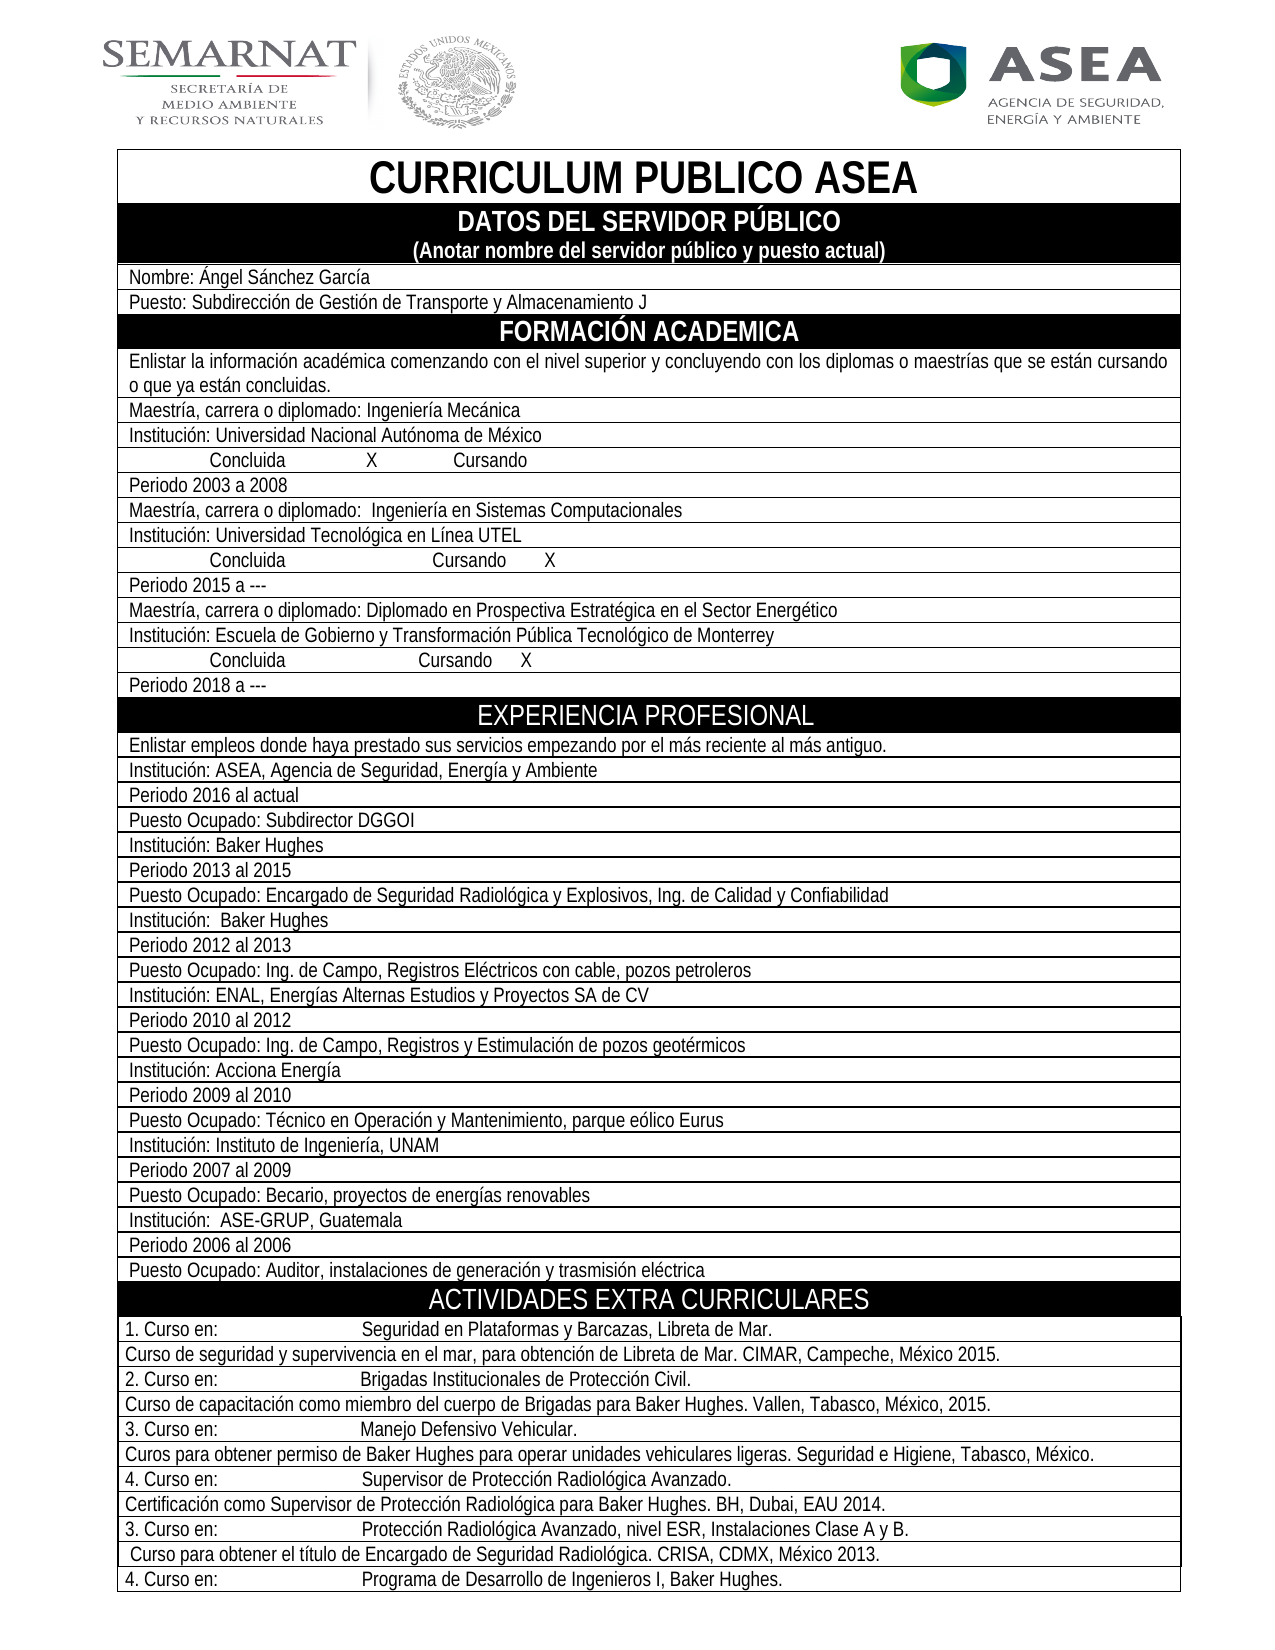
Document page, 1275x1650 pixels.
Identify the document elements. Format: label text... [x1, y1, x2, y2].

table_cell Institución: Acciona Energía [118, 1058, 1180, 1081]
table_cell Curso para obtener el título de Encargado de Seguridad Radiológica. CRISA, CDMX, México 2013. [119, 1542, 1180, 1566]
table_cell Institución: Instituto de Ingeniería, UNAM [118, 1133, 1180, 1156]
table_cell Curso de seguridad y supervivencia en el mar, para obtención de Libreta de Mar. CIMAR, Campeche, México 2015. [119, 1342, 1180, 1366]
table_cell Concluida Cursando X [118, 648, 1180, 672]
table_cell Institución: ENAL, Energías Alternas Estudios y Proyectos SA de CV [118, 983, 1180, 1006]
table_cell 3. Curso en: [119, 1517, 354, 1541]
table_cell Certificación como Supervisor de Protección Radiológica para Baker Hughes. BH, Dubai, EAU 2014. [119, 1492, 1180, 1516]
table_cell Seguridad en Plataformas y Barcazas, Libreta de Mar. [354, 1317, 1180, 1341]
table_cell Periodo 2007 al 2009 [118, 1158, 1180, 1181]
table_cell Periodo 2018 a --- [118, 673, 1180, 697]
table_cell Protección Radiológica Avanzado, nivel ESR, Instalaciones Clase A y B. [354, 1517, 1180, 1541]
table_cell Puesto Ocupado: Encargado de Seguridad Radiológica y Explosivos, Ing. de Calidad y Confiabilidad [118, 883, 1180, 906]
table_cell Periodo 2010 al 2012 [118, 1008, 1180, 1031]
table_cell Periodo 2016 al actual [118, 783, 1180, 806]
table_cell Concluida Cursando X [118, 548, 1180, 572]
table_header CURRICULUM PUBLICO ASEA [118, 150, 1180, 203]
table_cell Institución: Baker Hughes [118, 833, 1180, 856]
table_cell Maestría, carrera o diplomado: Diplomado en Prospectiva Estratégica en el Sector Energético [118, 598, 1180, 622]
table_cell Periodo 2015 a --- [118, 573, 1180, 597]
table_cell Periodo 2006 al 2006 [118, 1233, 1180, 1256]
table_cell Institución: ASE-GRUP, Guatemala [118, 1208, 1180, 1231]
table_cell Institución: Baker Hughes [118, 908, 1180, 931]
table_cell Nombre: Ángel Sánchez García [118, 265, 1180, 288]
table_cell Institución: Universidad Nacional Autónoma de México [118, 423, 1180, 447]
table_cell Institución: ASEA, Agencia de Seguridad, Energía y Ambiente [118, 758, 1180, 781]
table_cell ACTIVIDADES EXTRA CURRICULARES [118, 1283, 1180, 1316]
table_cell Puesto Ocupado: Becario, proyectos de energías renovables [118, 1183, 1180, 1206]
table_cell Puesto: Subdirección de Gestión de Transporte y Almacenamiento J [118, 290, 1180, 313]
table_cell Puesto Ocupado: Subdirector DGGOI [118, 808, 1180, 831]
table_cell Puesto Ocupado: Ing. de Campo, Registros y Estimulación de pozos geotérmicos [118, 1033, 1180, 1056]
table_cell Periodo 2012 al 2013 [118, 933, 1180, 956]
table_cell 1. Curso en: [119, 1317, 354, 1341]
table_cell Programa de Desarrollo de Ingenieros I, Baker Hughes. [354, 1567, 1180, 1591]
table_cell Enlistar empleos donde haya prestado sus servicios empezando por el más reciente al más antiguo. [118, 733, 1180, 756]
table_cell Puesto Ocupado: Técnico en Operación y Mantenimiento, parque eólico Eurus [118, 1108, 1180, 1131]
table_cell EXPERIENCIA PROFESIONAL [118, 698, 1180, 731]
table_cell DATOS DEL SERVIDOR PÚBLICO (Anotar nombre del servidor público y puesto actual) [118, 204, 1180, 263]
table_cell Institución: Universidad Tecnológica en Línea UTEL [118, 523, 1180, 547]
table_cell FORMACIÓN ACADEMICA [118, 315, 1180, 348]
table_cell Enlistar la información académica comenzando con el nivel superior y concluyendo con los diplomas o maestrías que se están cursando o que ya están concluidas. [118, 349, 1180, 397]
table_cell Curos para obtener permiso de Baker Hughes para operar unidades vehiculares ligeras. Seguridad e Higiene, Tabasco, México. [119, 1442, 1180, 1466]
table_cell 2. Curso en: Brigadas Institucionales de Protección Civil. [119, 1367, 1180, 1391]
table_cell Puesto Ocupado: Auditor, instalaciones de generación y trasmisión eléctrica [118, 1258, 1180, 1281]
table_cell Periodo 2009 al 2010 [118, 1083, 1180, 1106]
table_cell 3. Curso en: Manejo Defensivo Vehicular. [119, 1417, 1180, 1441]
table_cell Maestría, carrera o diplomado: Ingeniería en Sistemas Computacionales [118, 498, 1180, 522]
table_cell Periodo 2003 a 2008 [118, 473, 1180, 497]
table_cell Puesto Ocupado: Ing. de Campo, Registros Eléctricos con cable, pozos petroleros [118, 958, 1180, 981]
table_cell 4. Curso en: [119, 1467, 354, 1491]
table_cell Curso de capacitación como miembro del cuerpo de Brigadas para Baker Hughes. Vallen, Tabasco, México, 2015. [119, 1392, 1180, 1416]
table_cell Institución: Escuela de Gobierno y Transformación Pública Tecnológico de Monterrey [118, 623, 1180, 647]
table_cell 4. Curso en: [118, 1567, 354, 1591]
table_cell Periodo 2013 al 2015 [118, 858, 1180, 881]
table_cell Concluida X Cursando [118, 448, 1180, 472]
table_cell Maestría, carrera o diplomado: Ingeniería Mecánica [118, 398, 1180, 422]
table_cell Supervisor de Protección Radiológica Avanzado. [354, 1467, 1180, 1491]
